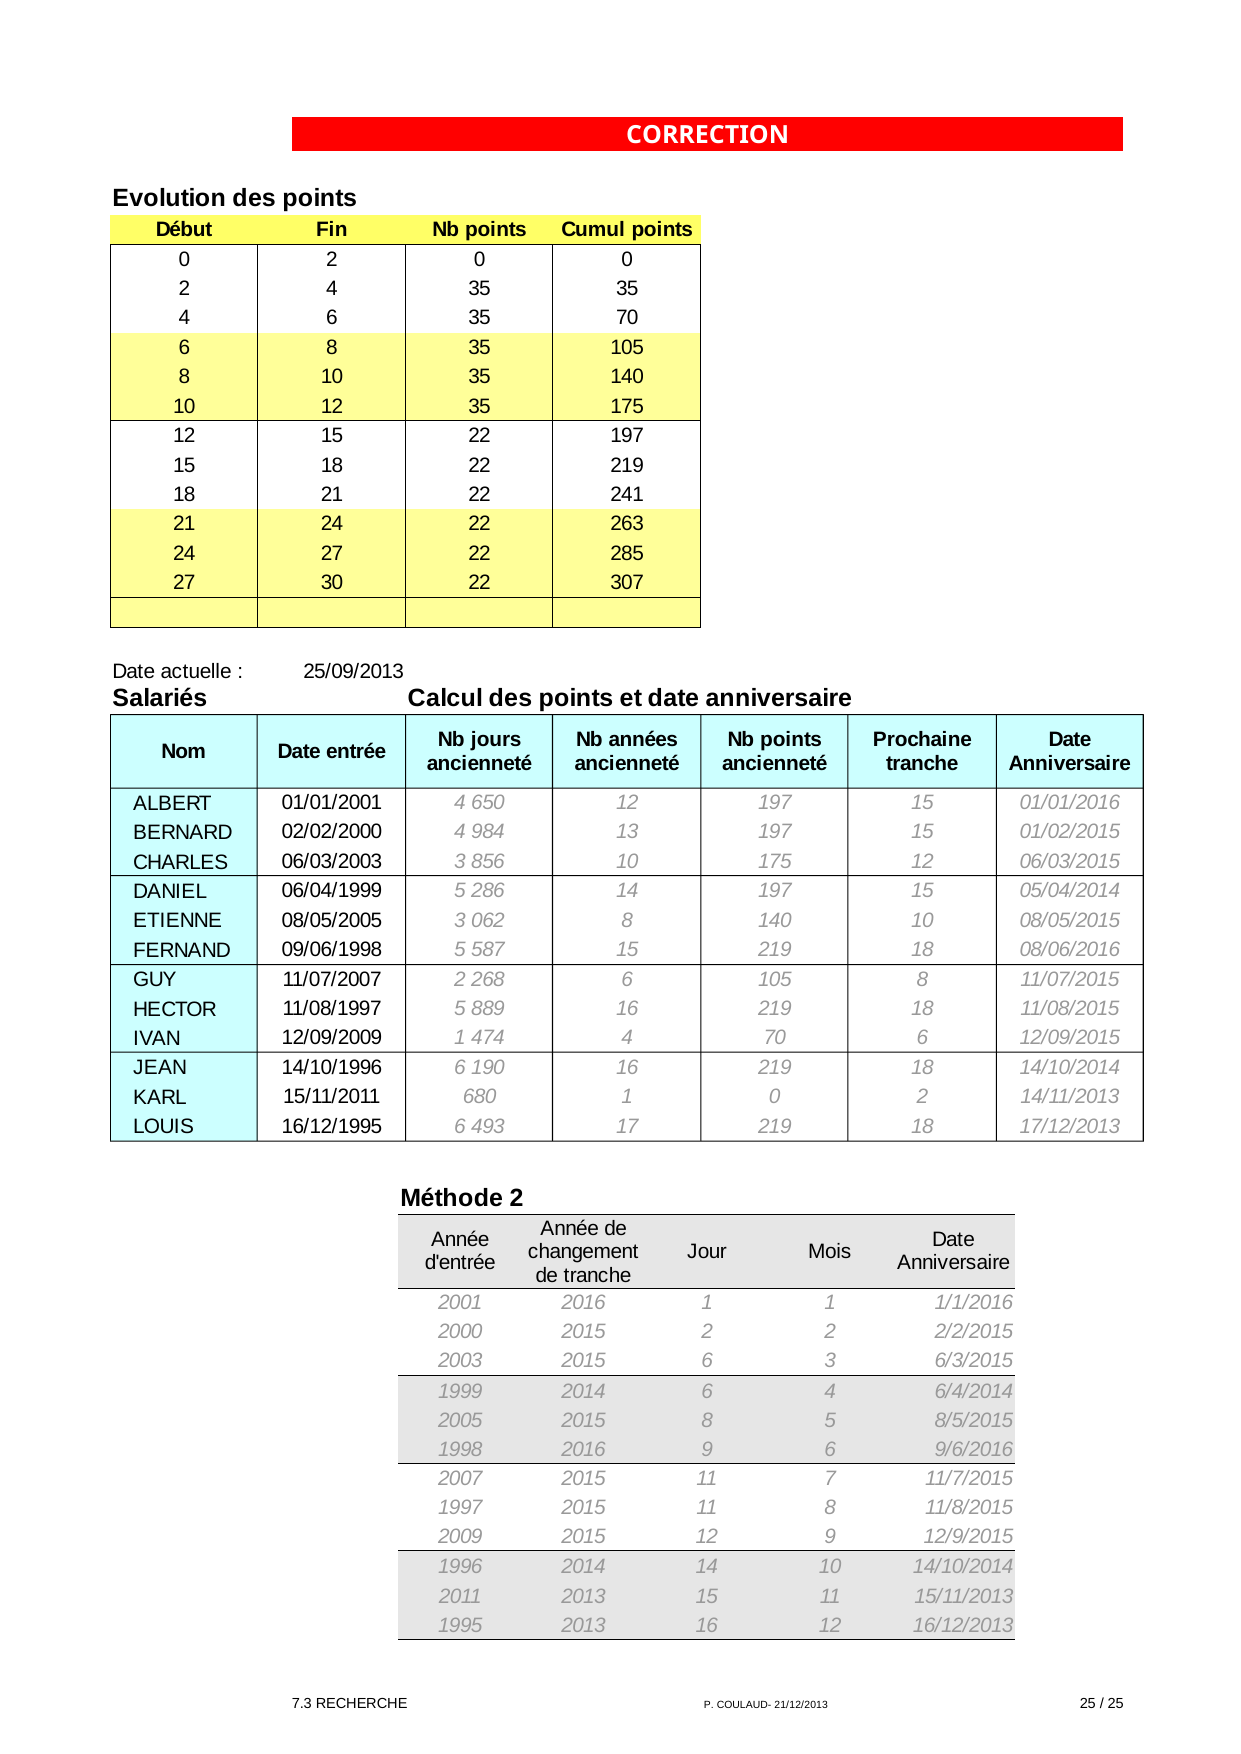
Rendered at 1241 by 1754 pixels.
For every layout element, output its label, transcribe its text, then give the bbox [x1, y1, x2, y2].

subtitle CORRECTION [292, 117, 1123, 151]
